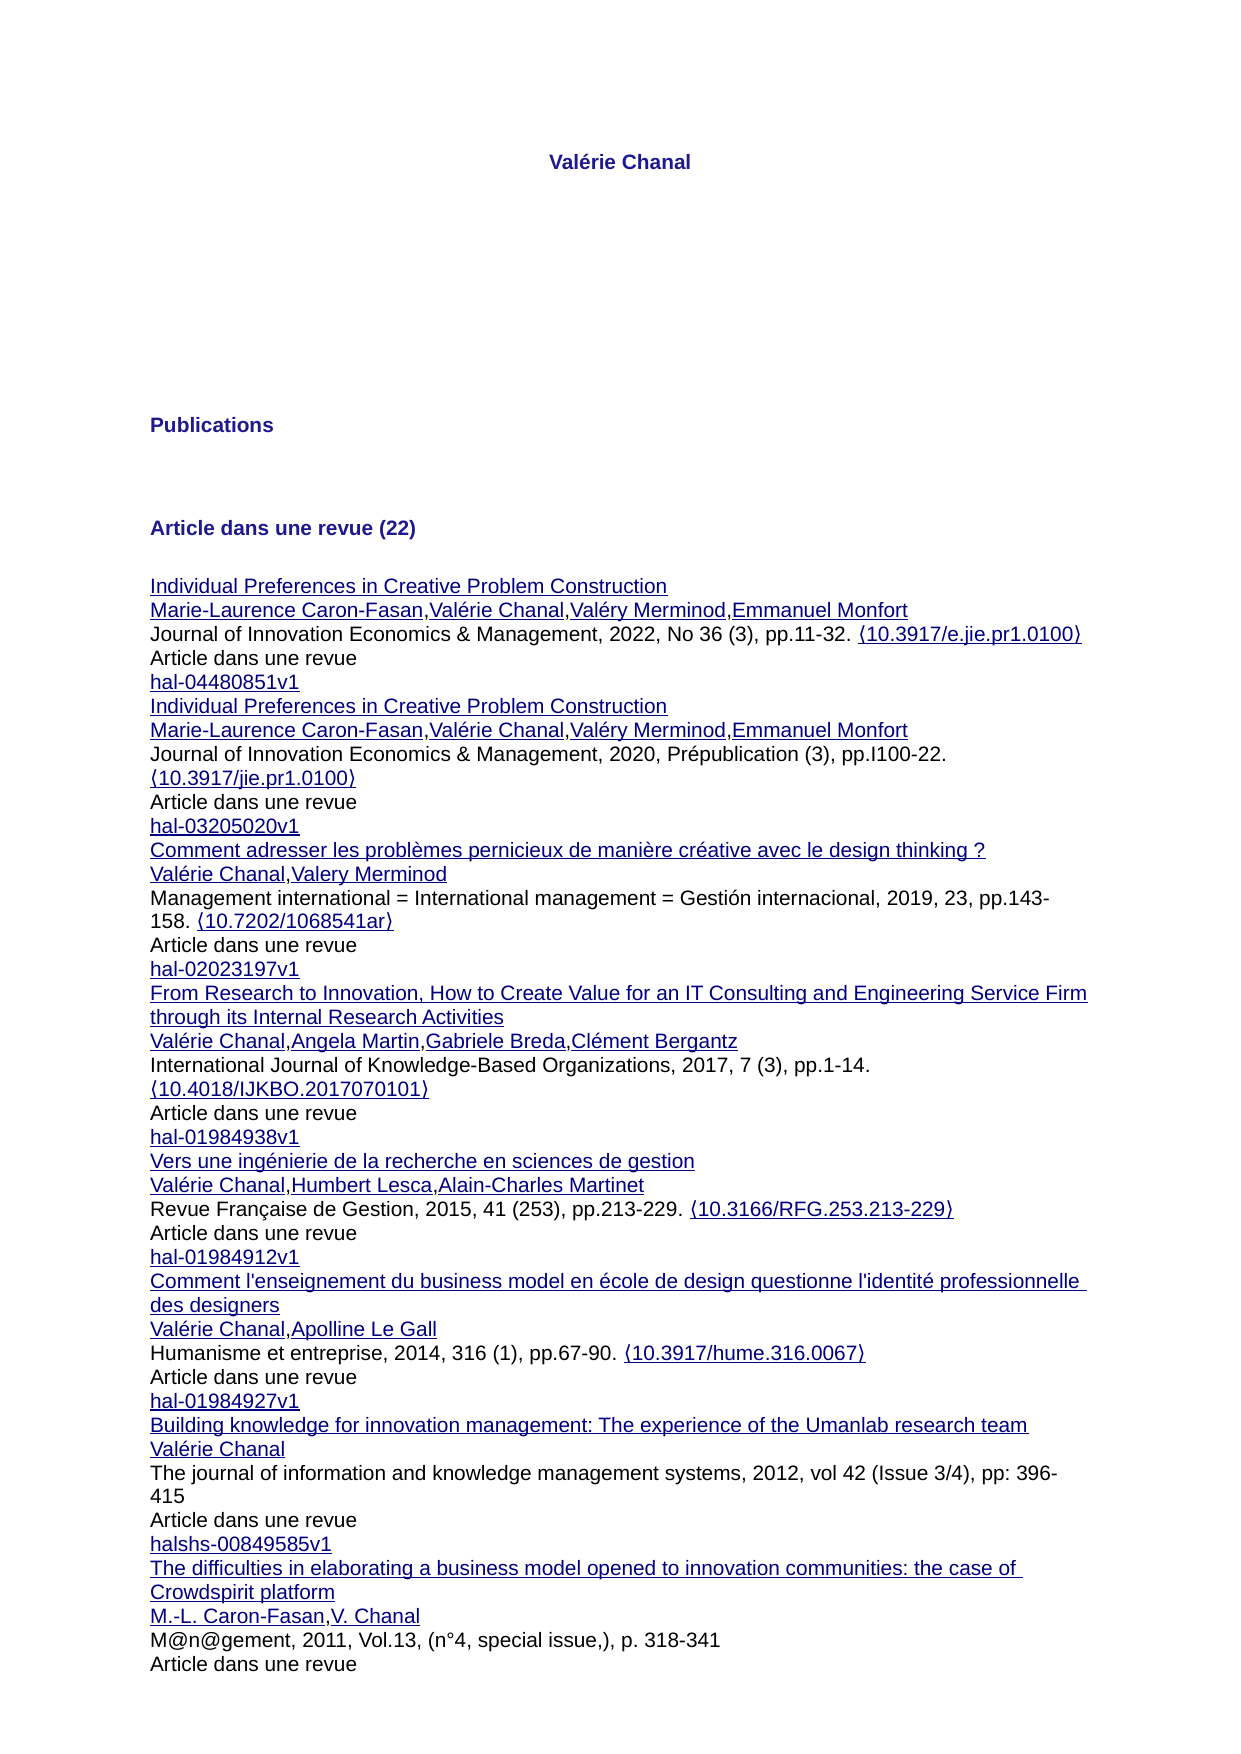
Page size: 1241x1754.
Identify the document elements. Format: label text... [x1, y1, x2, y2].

table_cell Comment adresser les problèmes pernicieux de manière créative avec le design thinking ? Valérie Chanal,Valery Merminod Management international = International management = Gestión internacional, 2019, 23, pp.143-158. ⟨10.7202/1068541ar⟩ Article dans une revue hal-02023197v1 [150, 838, 1090, 981]
subtitle Valérie Chanal [150, 150, 1090, 174]
subtitle Article dans une revue (22) [150, 516, 1090, 539]
table_cell The difficulties in elaborating a business model opened to innovation communities: the case of Crowdspirit platform M.-L. Caron-Fasan,V. Chanal M@n@gement, 2011, Vol.13, (n°4, special issue,), p. 318-341 Article dans une revue [150, 1556, 1090, 1676]
table_cell Vers une ingénierie de la recherche en sciences de gestion Valérie Chanal,Humbert Lesca,Alain-Charles Martinet Revue Française de Gestion, 2015, 41 (253), pp.213-229. ⟨10.3166/RFG.253.213-229⟩ Article dans une revue hal-01984912v1 [150, 1149, 1090, 1269]
table_header Individual Preferences in Creative Problem Construction Marie-Laurence Caron-Fasan,Valérie Chanal,Valéry Merminod,Emmanuel Monfort Journal of Innovation Economics & Management, 2022, No 36 (3), pp.11-32. ⟨10.3917/e.jie.pr1.0100⟩ Article dans une revue hal-04480851v1 [150, 574, 1090, 694]
table_cell Building knowledge for innovation management: The experience of the Umanlab research team Valérie Chanal The journal of information and knowledge management systems, 2012, vol 42 (Issue 3/4), pp: 396-415 Article dans une revue halshs-00849585v1 [150, 1413, 1090, 1556]
subtitle Publications [150, 412, 1090, 436]
table_cell Comment l'enseignement du business model en école de design questionne l'identité professionnelle des designers Valérie Chanal,Apolline Le Gall Humanisme et entreprise, 2014, 316 (1), pp.67-90. ⟨10.3917/hume.316.0067⟩ Article dans une revue hal-01984927v1 [150, 1269, 1090, 1412]
table_cell From Research to Innovation, How to Create Value for an IT Consulting and Engineering Service Firm through its Internal Research Activities Valérie Chanal,Angela Martin,Gabriele Breda,Clément Bergantz International Journal of Knowledge-Based Organizations, 2017, 7 (3), pp.1-14. ⟨10.4018/IJKBO.2017070101⟩ Article dans une revue hal-01984938v1 [150, 981, 1090, 1149]
table_cell Individual Preferences in Creative Problem Construction Marie-Laurence Caron-Fasan,Valérie Chanal,Valéry Merminod,Emmanuel Monfort Journal of Innovation Economics & Management, 2020, Prépublication (3), pp.I100-22. ⟨10.3917/jie.pr1.0100⟩ Article dans une revue hal-03205020v1 [150, 694, 1090, 837]
